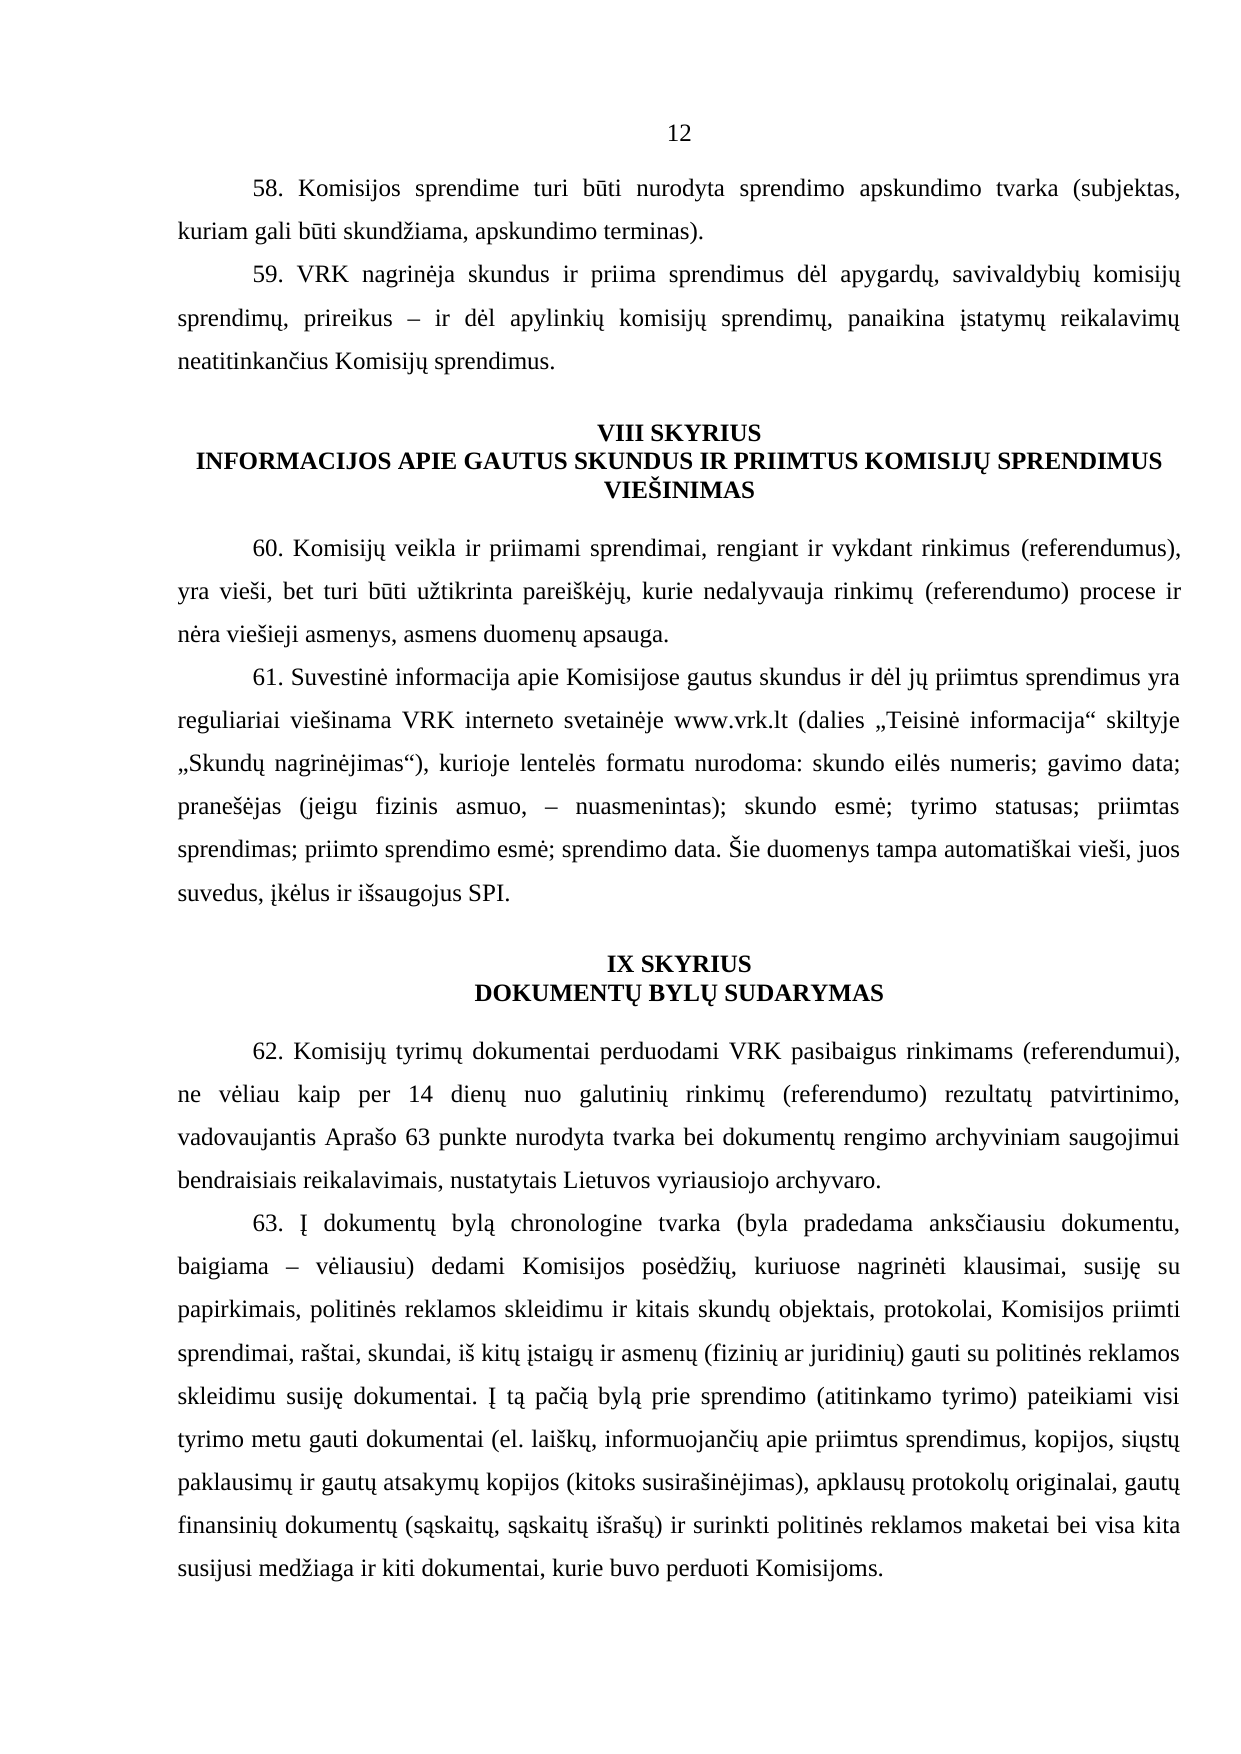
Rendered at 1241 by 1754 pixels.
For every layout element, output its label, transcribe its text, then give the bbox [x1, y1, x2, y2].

text 58. Komisijos sprendime turi būti nurodyta sprendimo apskundimo tvarka (subjektas, kuriam gali būti skundžiama, apskundimo terminas). [177, 173, 1181, 245]
text 59. VRK nagrinėja skundus ir priima sprendimus dėl apygardų, savivaldybių komisijų sprendimų, prireikus – ir dėl apylinkių komisijų sprendimų, panaikina įstatymų reikalavimų neatitinkančius Komisijų sprendimus. [177, 259, 1181, 374]
text 63. Į dokumentų bylą chronologine tvarka (byla pradedama anksčiausiu dokumentu, baigiama – vėliausiu) dedami Komisijos posėdžių, kuriuose nagrinėti klausimai, susiję su papirkimais, politinės reklamos skleidimu ir kitais skundų objektais, protokolai, Komisijos priimti sprendimai, raštai, skundai, iš kitų įstaigų ir asmenų (fizinių ar juridinių) gauti su politinės reklamos skleidimu susiję dokumentai. Į tą pačią bylą prie sprendimo (atitinkamo tyrimo) pateikiami visi tyrimo metu gauti dokumentai (el. laiškų, informuojančių apie priimtus sprendimus, kopijos, siųstų paklausimų ir gautų atsakymų kopijos (kitoks susirašinėjimas), apklausų protokolų originalai, gautų finansinių dokumentų (sąskaitų, sąskaitų išrašų) ir surinkti politinės reklamos maketai bei visa kita susijusi medžiaga ir kiti dokumentai, kurie buvo perduoti Komisijoms. [177, 1208, 1181, 1582]
text 60. Komisijų veikla ir priimami sprendimai, rengiant ir vykdant rinkimus (referendumus), yra vieši, bet turi būti užtikrinta pareiškėjų, kurie nedalyvauja rinkimų (referendumo) procese ir nėra viešieji asmenys, asmens duomenų apsauga. [177, 533, 1181, 648]
text 62. Komisijų tyrimų dokumentai perduodami VRK pasibaigus rinkimams (referendumui), ne vėliau kaip per 14 dienų nuo galutinių rinkimų (referendumo) rezultatų patvirtinimo, vadovaujantis Aprašo 63 punkte nurodyta tvarka bei dokumentų rengimo archyviniam saugojimui bendraisiais reikalavimais, nustatytais Lietuvos vyriausiojo archyvaro. [177, 1036, 1181, 1194]
text DOKUMENTŲ BYLŲ SUDARYMAS [177, 978, 1181, 1007]
text VIII SKYRIUS [177, 418, 1181, 446]
text 61. Suvestinė informacija apie Komisijose gautus skundus ir dėl jų priimtus sprendimus yra reguliariai viešinama VRK interneto svetainėje www.vrk.lt (dalies „Teisinė informacija“ skiltyje „Skundų nagrinėjimas“), kurioje lentelės formatu nurodoma: skundo eilės numeris; gavimo data; pranešėjas (jeigu fizinis asmuo, – nuasmenintas); skundo esmė; tyrimo statusas; priimtas sprendimas; priimto sprendimo esmė; sprendimo data. Šie duomenys tampa automatiškai vieši, juos suvedus, įkėlus ir išsaugojus SPI. [177, 662, 1181, 906]
text IX SKYRIUS [177, 949, 1181, 978]
text informacijos apie gautus SKUNDus IR priimtus KOMISIJŲ SPRENDIMus VIEŠINIMAS [177, 446, 1181, 504]
